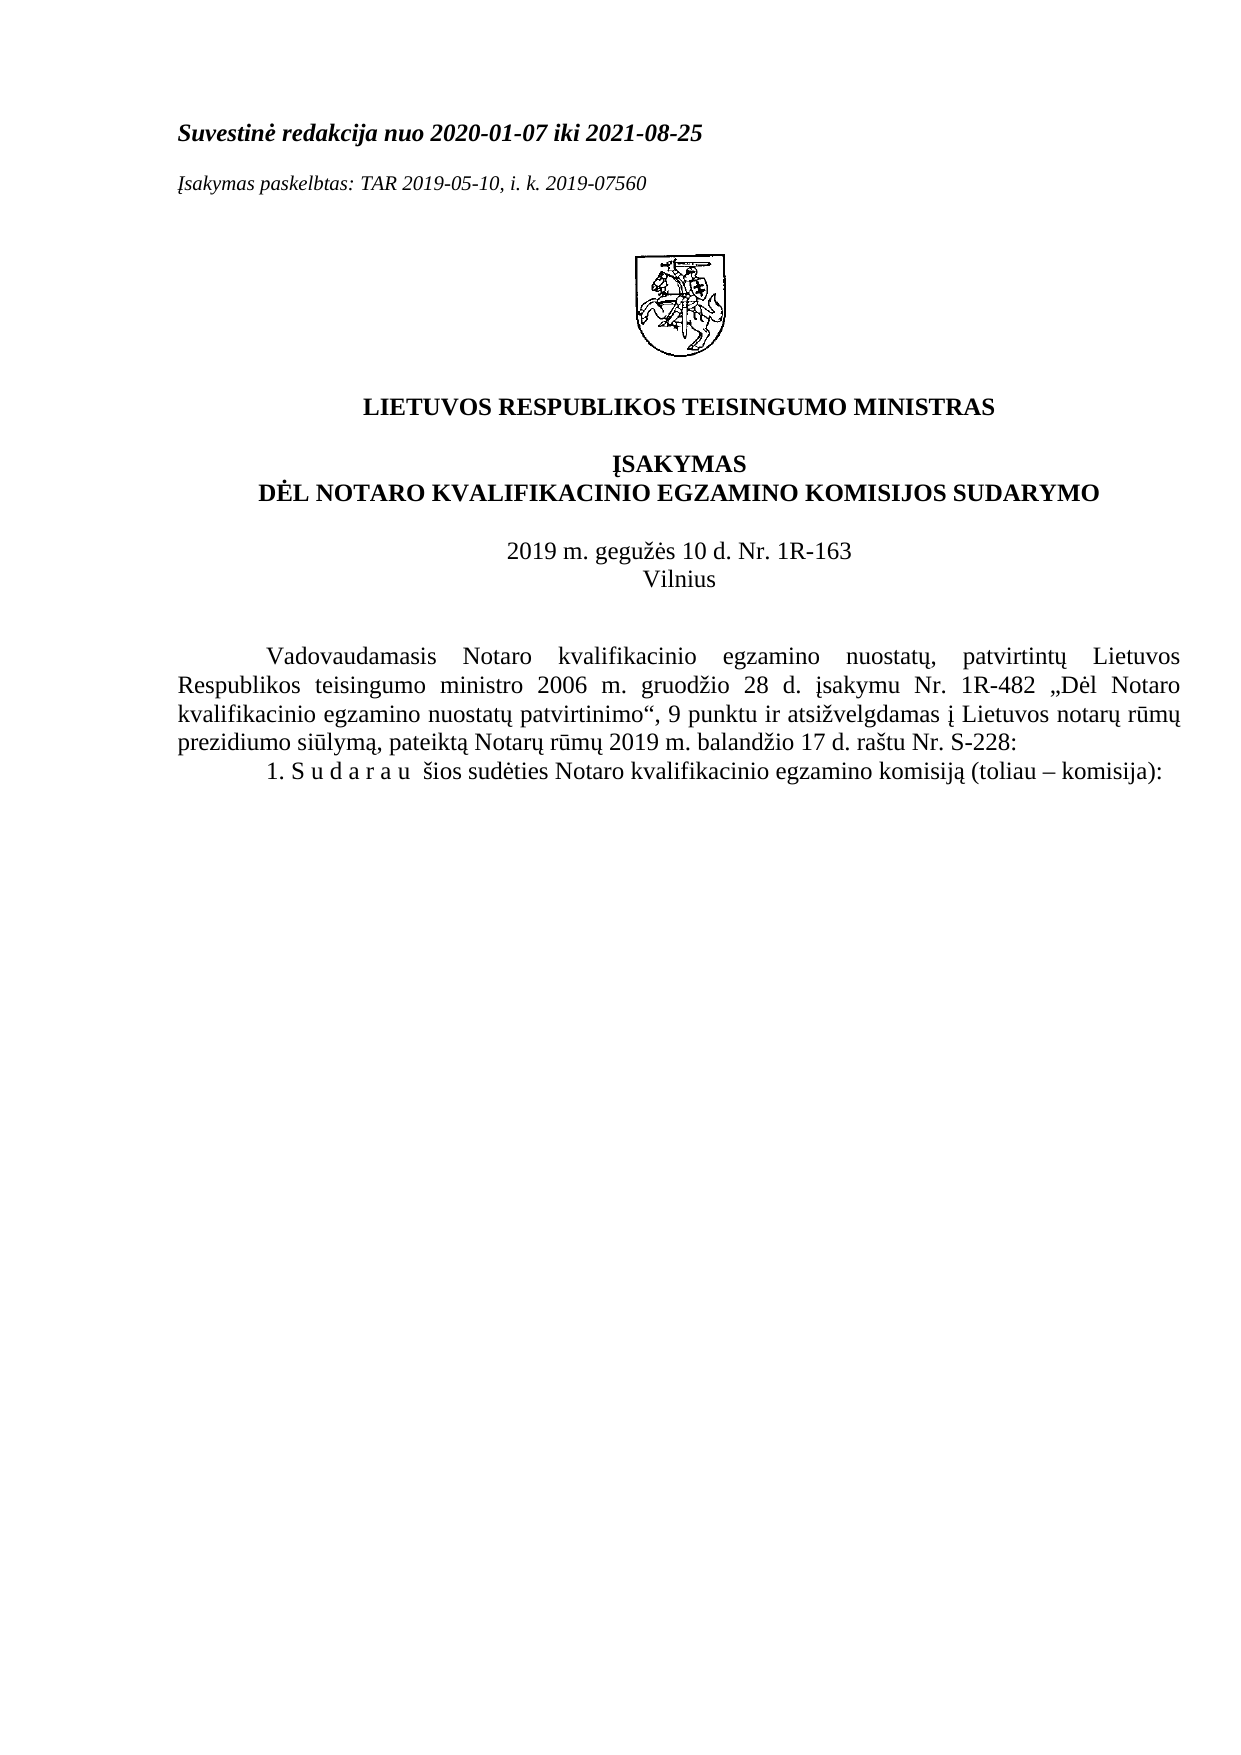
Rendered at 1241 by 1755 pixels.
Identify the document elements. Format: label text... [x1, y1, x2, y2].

text 2019 m. gegužės 10 d. Nr. 1R-163 [177, 536, 1181, 564]
text Įsakymas paskelbtas: TAR 2019-05-10, i. k. 2019-07560 [177, 171, 1181, 195]
text ĮSAKYMAS [177, 449, 1181, 478]
text Vilnius [177, 564, 1181, 593]
text DĖL NOTARO KVALIFIKACINIO EGZAMINO KOMISIJOS SUDARYMO [177, 478, 1181, 507]
text LIETUVOS RESPUBLIKOS TEISINGUMO MINISTRAS [177, 392, 1181, 421]
text 1. Sudarau šios sudėties Notaro kvalifikacinio egzamino komisiją (toliau – komisija): [177, 756, 1181, 785]
text Suvestinė redakcija nuo 2020-01-07 iki 2021-08-25 [177, 118, 1181, 147]
text Vadovaudamasis Notaro kvalifikacinio egzamino nuostatų, patvirtintų Lietuvos Respublikos teisingumo ministro 2006 m. gruodžio 28 d. įsakymu Nr. 1R-482 „Dėl Notaro kvalifikacinio egzamino nuostatų patvirtinimo“, 9 punktu ir atsižvelgdamas į Lietuvos notarų rūmų prezidiumo siūlymą, pateiktą Notarų rūmų 2019 m. balandžio 17 d. raštu Nr. S-228: [177, 641, 1181, 756]
